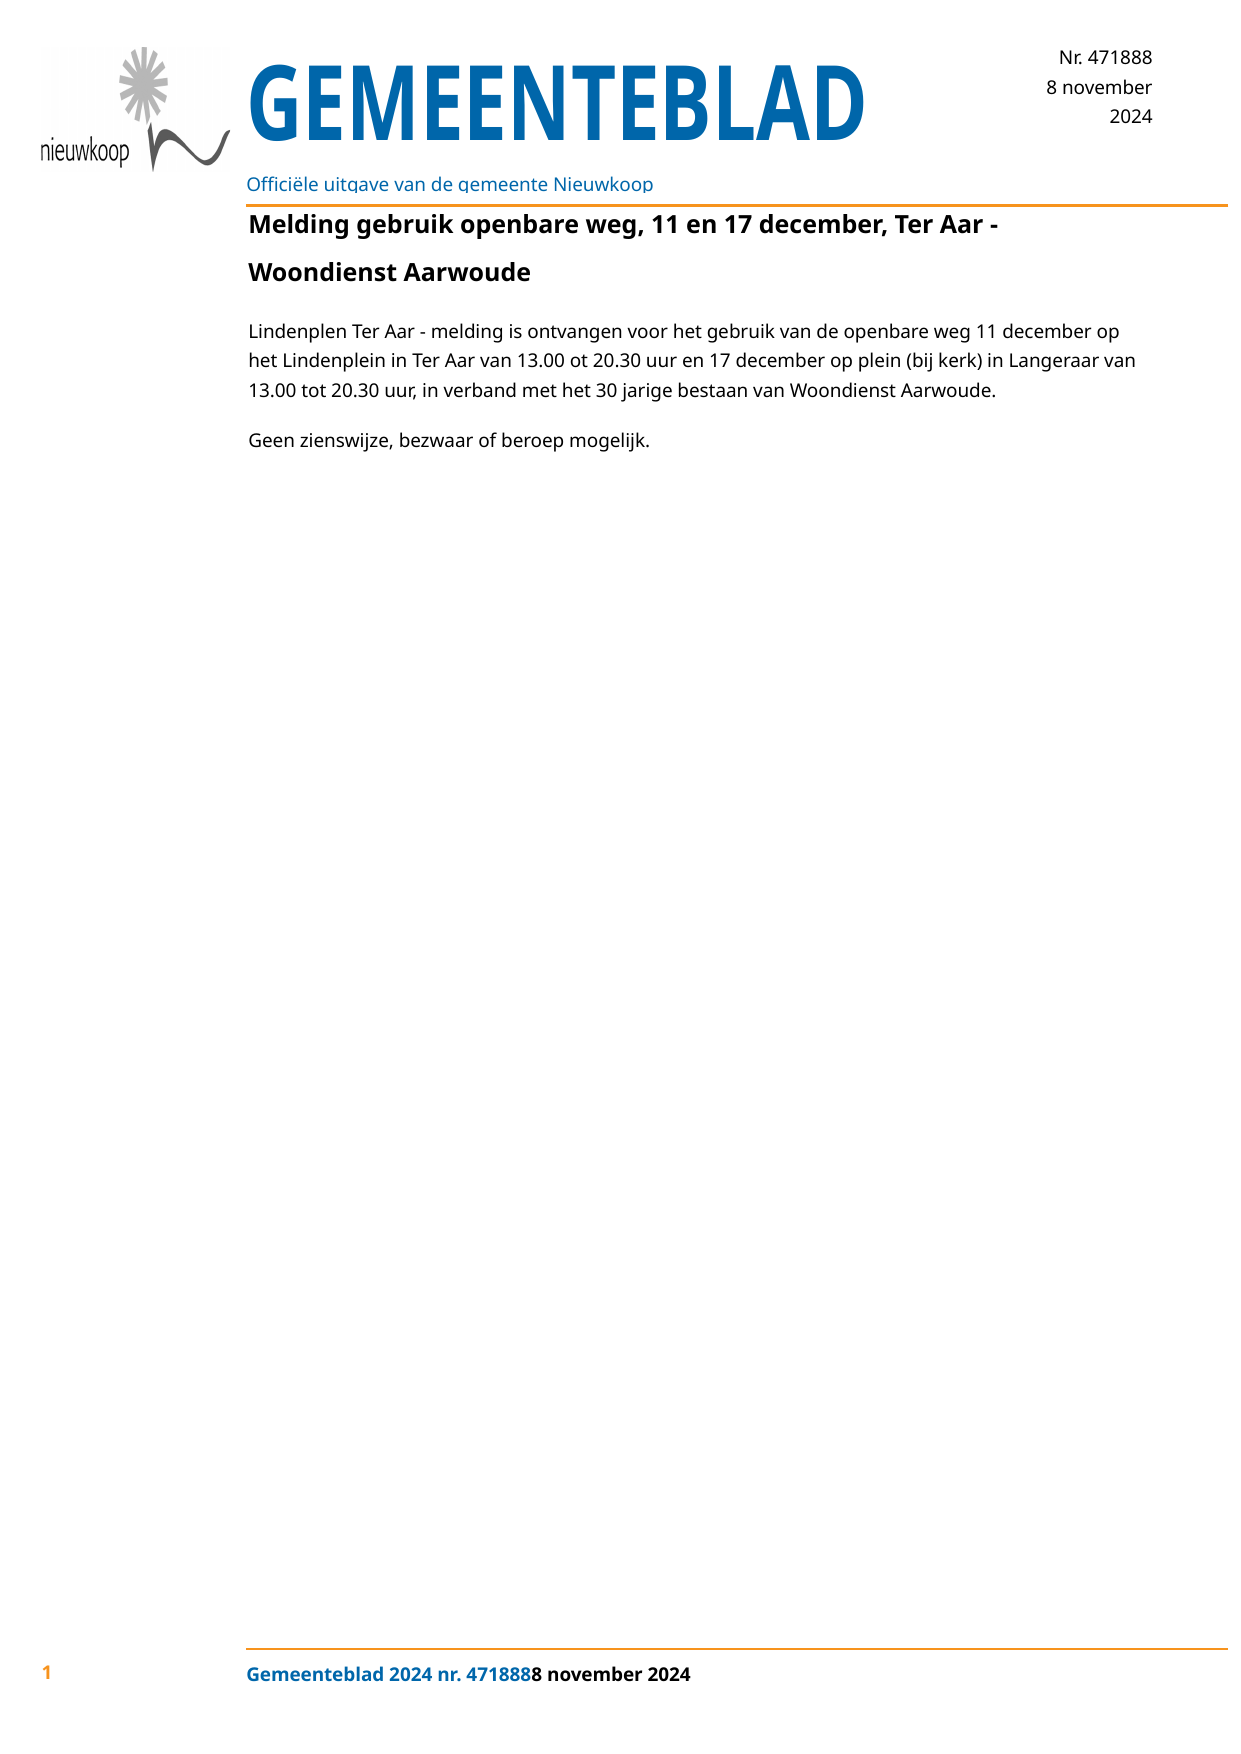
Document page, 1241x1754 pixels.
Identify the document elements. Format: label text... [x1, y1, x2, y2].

text Lindenplen Ter Aar - melding is ontvangen voor het gebruik van de openbare weg 11 december op het Lindenplein in Ter Aar van 13.00 ot 20.30 uur en 17 december op plein (bij kerk) in Langeraar van 13.00 tot 20.30 uur, in verband met het 30 jarige bestaan van Woondienst Aarwoude. [248, 318, 1152, 403]
picture [41, 47, 231, 172]
text Geen zienswijze, bezwaar of beroep mogelijk. [248, 427, 1152, 453]
text Melding gebruik openbare weg, 11 en 17 december, Ter Aar - Woondienst Aarwoude [248, 207, 1152, 288]
